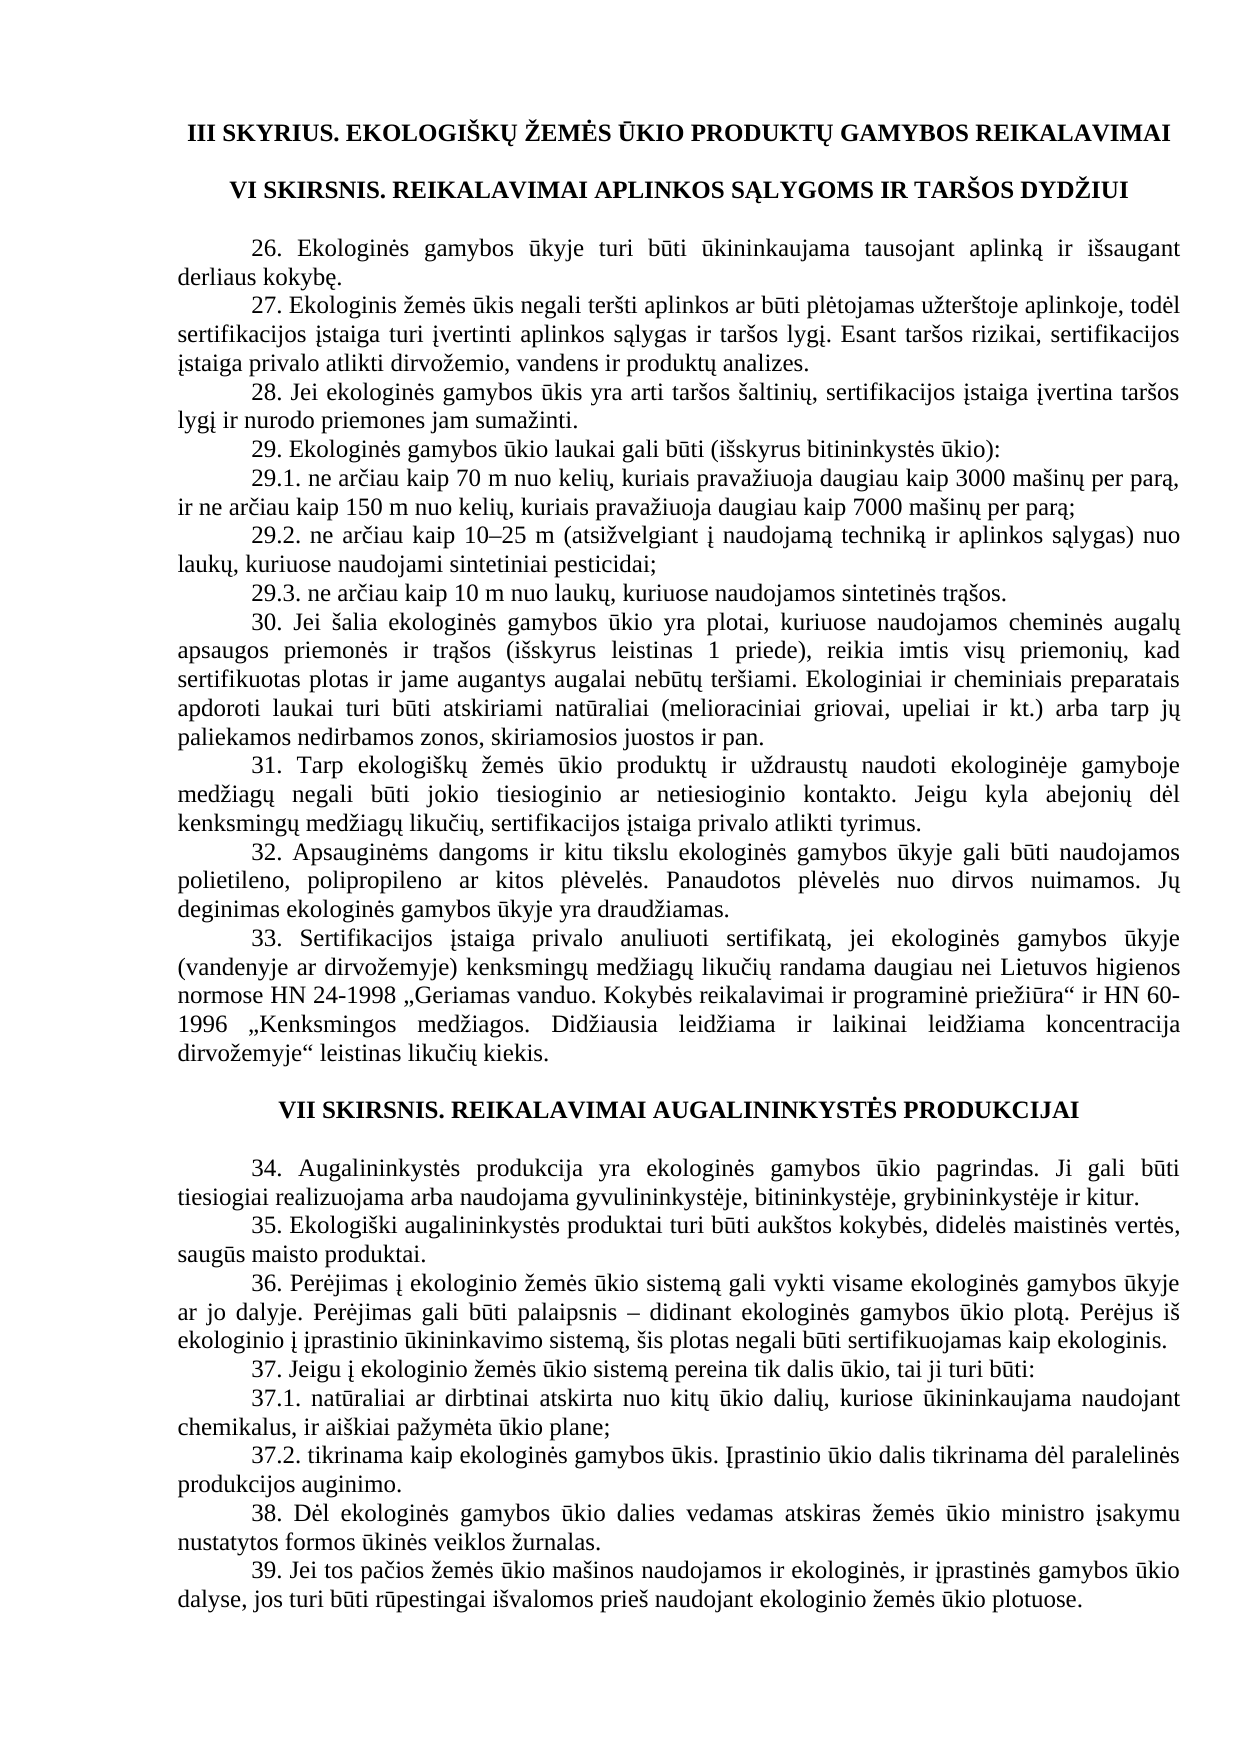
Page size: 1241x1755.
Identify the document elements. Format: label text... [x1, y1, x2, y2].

text 31. Tarp ekologiškų žemės ūkio produktų ir uždraustų naudoti ekologinėje gamyboje medžiagų negali būti jokio tiesioginio ar netiesioginio kontakto. Jeigu kyla abejonių dėl kenksmingų medžiagų likučių, sertifikacijos įstaiga privalo atlikti tyrimus. [177, 751, 1181, 837]
text 33. Sertifikacijos įstaiga privalo anuliuoti sertifikatą, jei ekologinės gamybos ūkyje (vandenyje ar dirvožemyje) kenksmingų medžiagų likučių randama daugiau nei Lietuvos higienos normose HN 24-1998 „Geriamas vanduo. Kokybės reikalavimai ir programinė priežiūra“ ir HN 60-1996 „Kenksmingos medžiagos. Didžiausia leidžiama ir laikinai leidžiama koncentracija dirvožemyje“ leistinas likučių kiekis. [177, 923, 1181, 1067]
text 35. Ekologiški augalininkystės produktai turi būti aukštos kokybės, didelės maistinės vertės, saugūs maisto produktai. [177, 1211, 1181, 1268]
text VII SKIRSNIS. REIKALAVIMAI AUGALININKYSTĖS PRODUKCIJAI [177, 1096, 1181, 1124]
text 29. Ekologinės gamybos ūkio laukai gali būti (išskyrus bitininkystės ūkio): [177, 434, 1181, 463]
text 32. Apsauginėms dangoms ir kitu tikslu ekologinės gamybos ūkyje gali būti naudojamos polietileno, polipropileno ar kitos plėvelės. Panaudotos plėvelės nuo dirvos nuimamos. Jų deginimas ekologinės gamybos ūkyje yra draudžiamas. [177, 837, 1181, 923]
text 29.1. ne arčiau kaip 70 m nuo kelių, kuriais pravažiuoja daugiau kaip 3000 mašinų per parą, ir ne arčiau kaip 150 m nuo kelių, kuriais pravažiuoja daugiau kaip 7000 mašinų per parą; [177, 463, 1181, 521]
text 37. Jeigu į ekologinio žemės ūkio sistemą pereina tik dalis ūkio, tai ji turi būti: [177, 1354, 1181, 1383]
text 36. Perėjimas į ekologinio žemės ūkio sistemą gali vykti visame ekologinės gamybos ūkyje ar jo dalyje. Perėjimas gali būti palaipsnis – didinant ekologinės gamybos ūkio plotą. Perėjus iš ekologinio į įprastinio ūkininkavimo sistemą, šis plotas negali būti sertifikuojamas kaip ekologinis. [177, 1268, 1181, 1354]
text 34. Augalininkystės produkcija yra ekologinės gamybos ūkio pagrindas. Ji gali būti tiesiogiai realizuojama arba naudojama gyvulininkystėje, bitininkystėje, grybininkystėje ir kitur. [177, 1153, 1181, 1211]
text III SKYRIUS. EKOLOGIŠKŲ ŽEMĖS ŪKIO PRODUKTŲ GAMYBOS REIKALAVIMAI [177, 118, 1181, 147]
text 26. Ekologinės gamybos ūkyje turi būti ūkininkaujama tausojant aplinką ir išsaugant derliaus kokybę. [177, 233, 1181, 291]
text 27. Ekologinis žemės ūkis negali teršti aplinkos ar būti plėtojamas užterštoje aplinkoje, todėl sertifikacijos įstaiga turi įvertinti aplinkos sąlygas ir taršos lygį. Esant taršos rizikai, sertifikacijos įstaiga privalo atlikti dirvožemio, vandens ir produktų analizes. [177, 291, 1181, 377]
text 39. Jei tos pačios žemės ūkio mašinos naudojamos ir ekologinės, ir įprastinės gamybos ūkio dalyse, jos turi būti rūpestingai išvalomos prieš naudojant ekologinio žemės ūkio plotuose. [177, 1556, 1181, 1613]
text 38. Dėl ekologinės gamybos ūkio dalies vedamas atskiras žemės ūkio ministro įsakymu nustatytos formos ūkinės veiklos žurnalas. [177, 1498, 1181, 1556]
text 29.3. ne arčiau kaip 10 m nuo laukų, kuriuose naudojamos sintetinės trąšos. [177, 578, 1181, 607]
text 29.2. ne arčiau kaip 10–25 m (atsižvelgiant į naudojamą techniką ir aplinkos sąlygas) nuo laukų, kuriuose naudojami sintetiniai pesticidai; [177, 521, 1181, 578]
text 28. Jei ekologinės gamybos ūkis yra arti taršos šaltinių, sertifikacijos įstaiga įvertina taršos lygį ir nurodo priemones jam sumažinti. [177, 377, 1181, 434]
text VI SKIRSNIS. REIKALAVIMAI APLINKOS SĄLYGOMS IR TARŠOS DYDŽIUI [177, 176, 1181, 204]
text 30. Jei šalia ekologinės gamybos ūkio yra plotai, kuriuose naudojamos cheminės augalų apsaugos priemonės ir trąšos (išskyrus leistinas 1 priede), reikia imtis visų priemonių, kad sertifikuotas plotas ir jame augantys augalai nebūtų teršiami. Ekologiniai ir cheminiais preparatais apdoroti laukai turi būti atskiriami natūraliai (melioraciniai griovai, upeliai ir kt.) arba tarp jų paliekamos nedirbamos zonos, skiriamosios juostos ir pan. [177, 607, 1181, 751]
text 37.1. natūraliai ar dirbtinai atskirta nuo kitų ūkio dalių, kuriose ūkininkaujama naudojant chemikalus, ir aiškiai pažymėta ūkio plane; [177, 1383, 1181, 1441]
text 37.2. tikrinama kaip ekologinės gamybos ūkis. Įprastinio ūkio dalis tikrinama dėl paralelinės produkcijos auginimo. [177, 1441, 1181, 1498]
